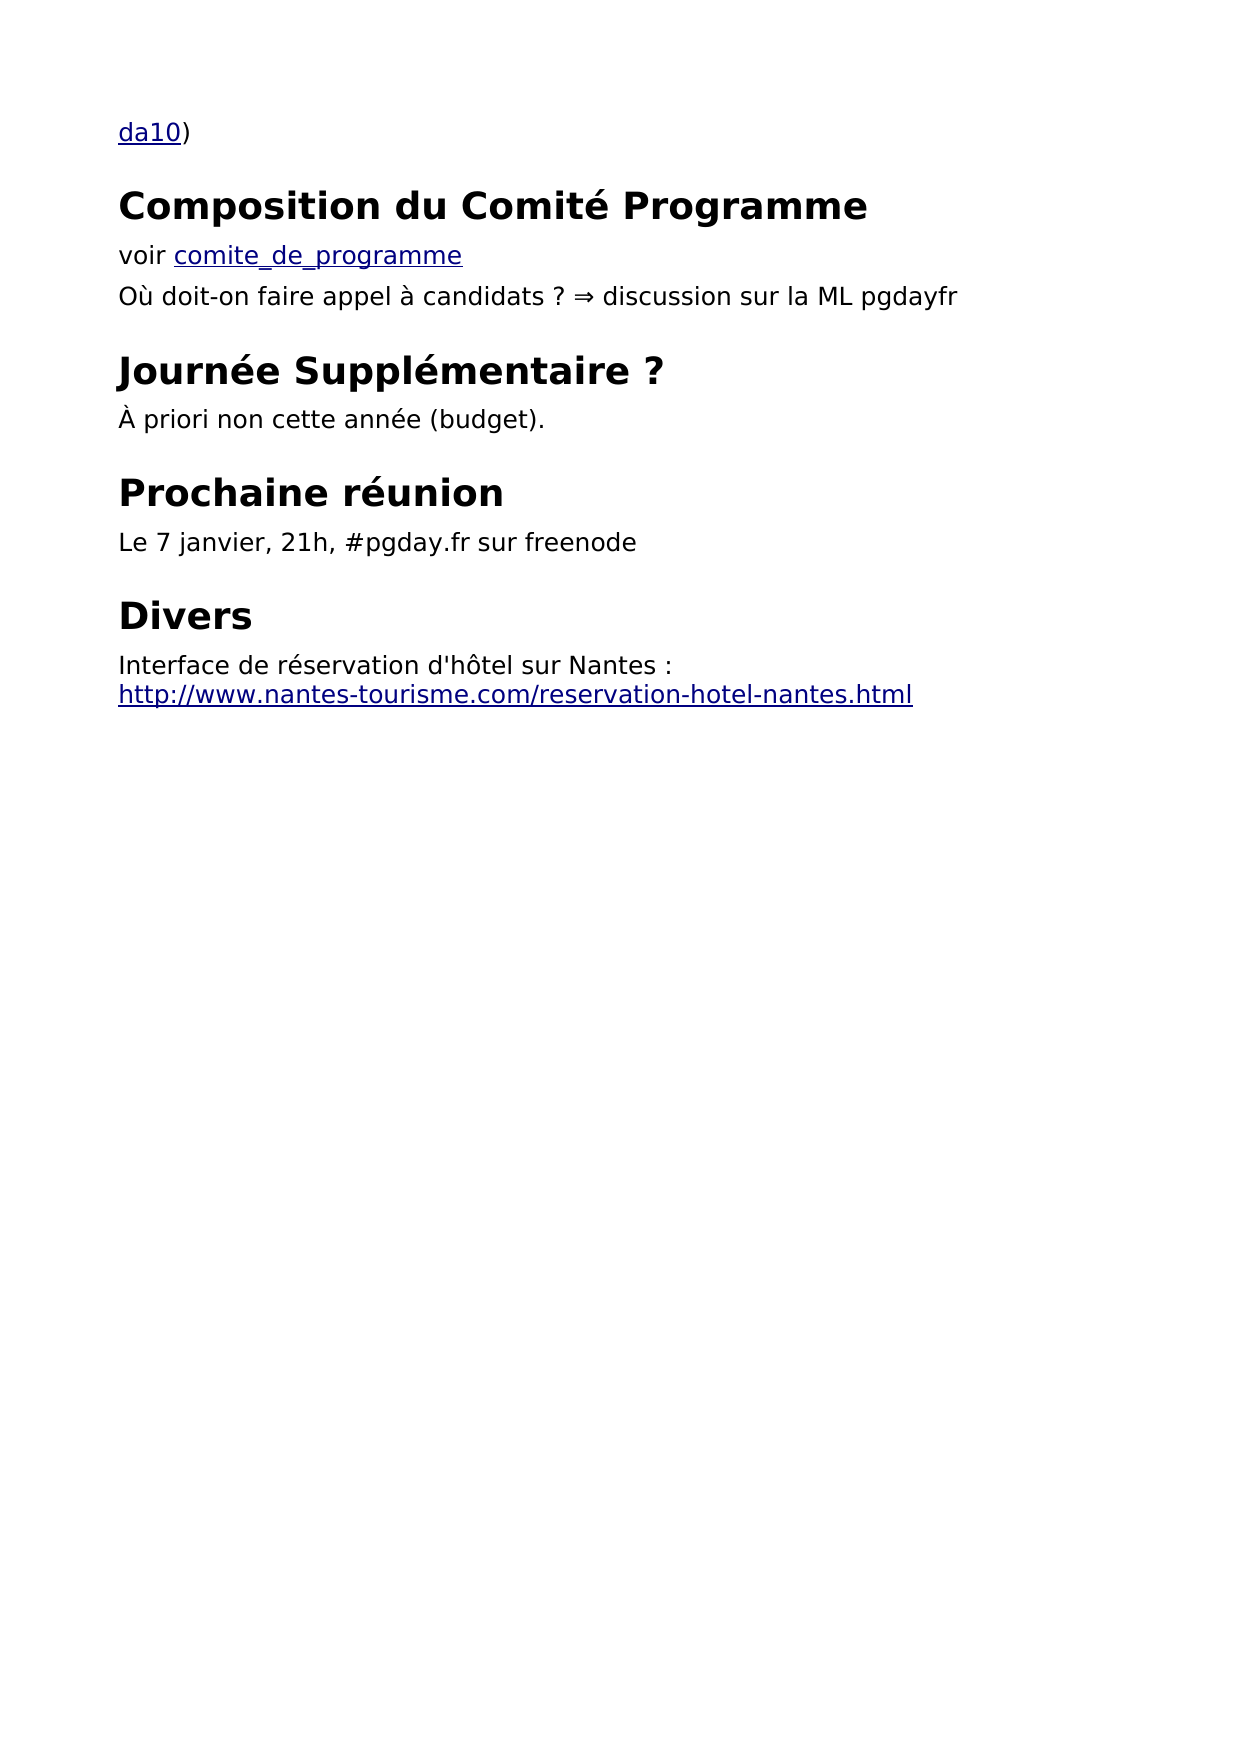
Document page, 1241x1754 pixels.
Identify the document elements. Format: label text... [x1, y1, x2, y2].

text À priori non cette année (budget). [118, 405, 1122, 434]
subtitle Composition du Comité Programme [118, 185, 1122, 228]
text da10) [118, 118, 1122, 147]
subtitle Divers [118, 595, 1122, 638]
text voir comite_de_programme [118, 241, 1122, 270]
subtitle Journée Supplémentaire ? [118, 349, 1122, 393]
text Interface de réservation d'hôtel sur Nantes : http://www.nantes-tourisme.com/reservation-hotel-nantes.html [118, 651, 1122, 709]
text Où doit-on faire appel à candidats ? ⇒ discussion sur la ML pgdayfr [118, 283, 1122, 312]
subtitle Prochaine réunion [118, 472, 1122, 516]
text Le 7 janvier, 21h, #pgday.fr sur freenode [118, 528, 1122, 557]
